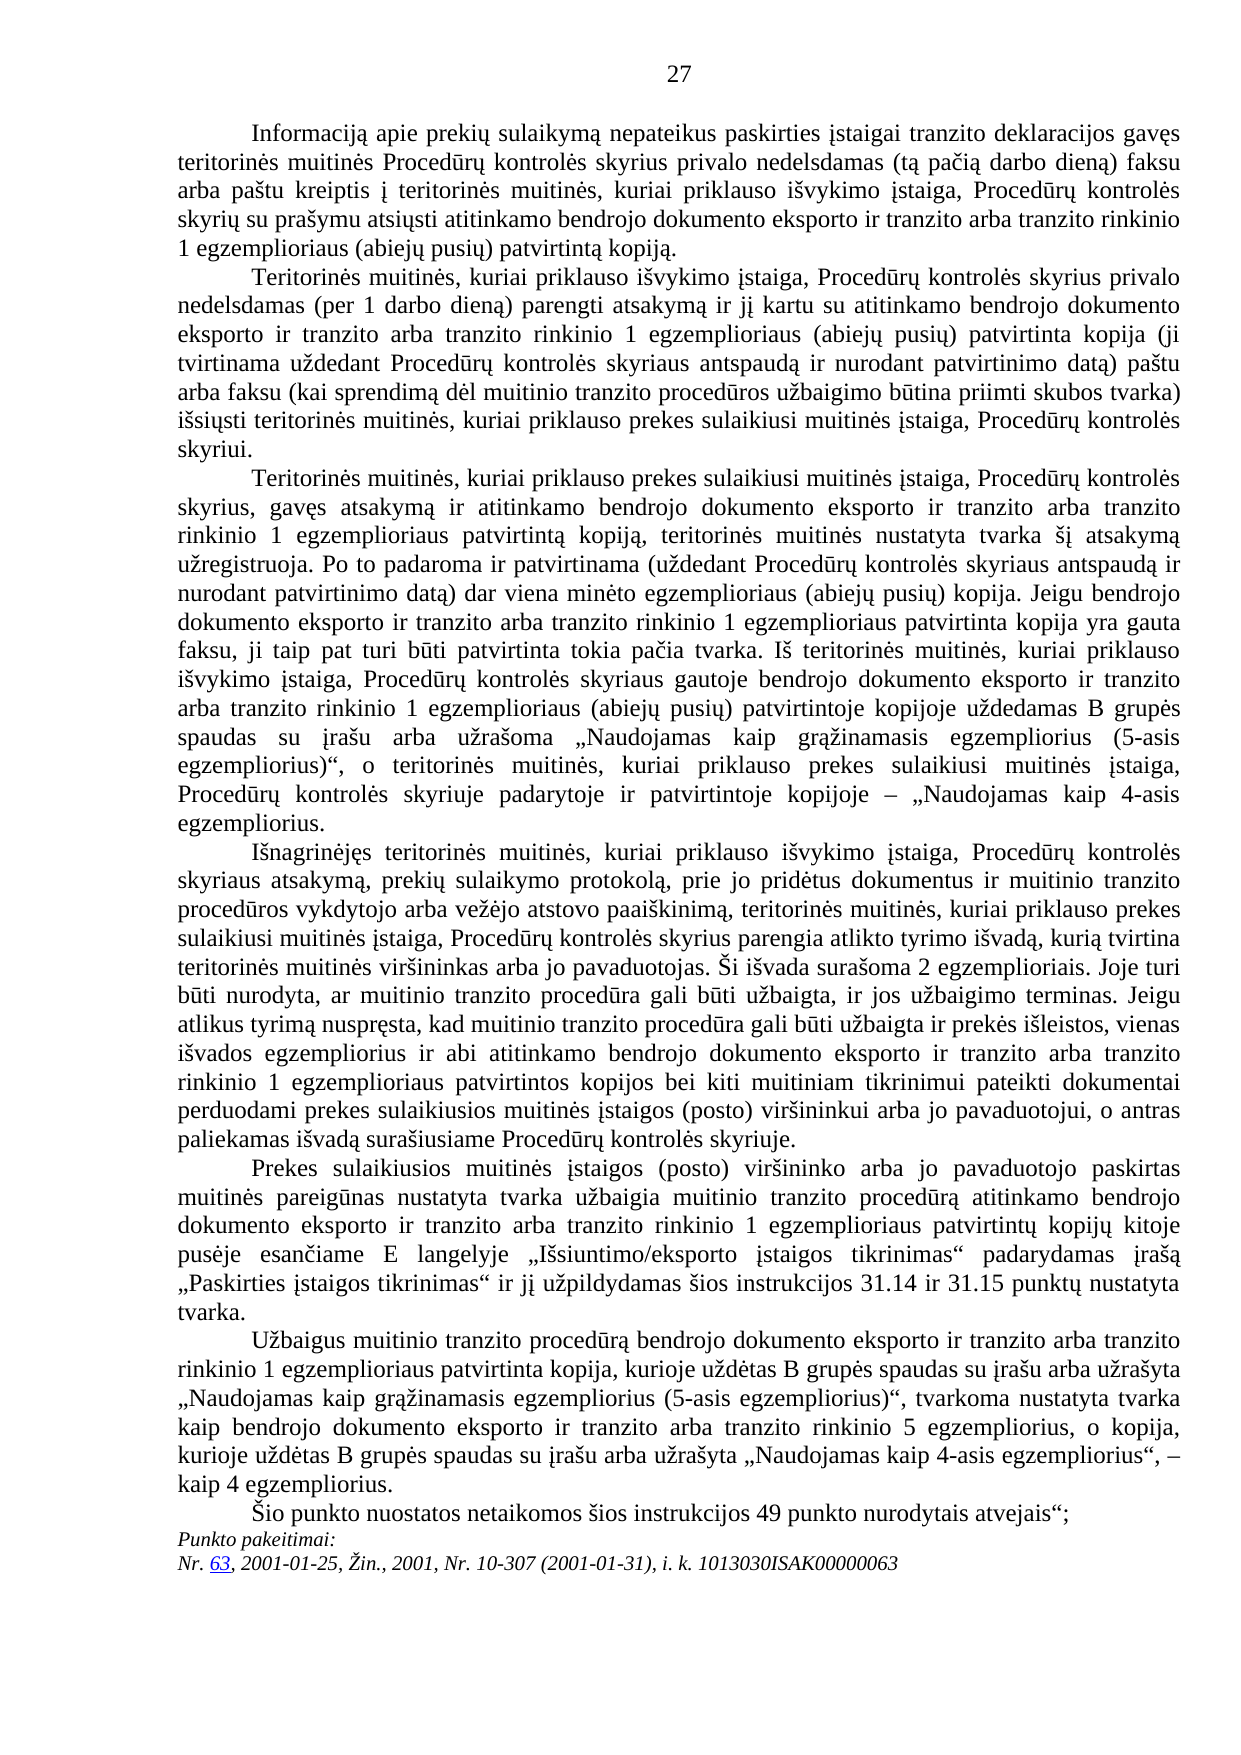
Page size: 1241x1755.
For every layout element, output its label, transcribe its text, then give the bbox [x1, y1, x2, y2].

text Teritorinės muitinės, kuriai priklauso prekes sulaikiusi muitinės įstaiga, Procedūrų kontrolės skyrius, gavęs atsakymą ir atitinkamo bendrojo dokumento eksporto ir tranzito arba tranzito rinkinio 1 egzemplioriaus patvirtintą kopiją, teritorinės muitinės nustatyta tvarka šį atsakymą užregistruoja. Po to padaroma ir patvirtinama (uždedant Procedūrų kontrolės skyriaus antspaudą ir nurodant patvirtinimo datą) dar viena minėto egzemplioriaus (abiejų pusių) kopija. Jeigu bendrojo dokumento eksporto ir tranzito arba tranzito rinkinio 1 egzemplioriaus patvirtinta kopija yra gauta faksu, ji taip pat turi būti patvirtinta tokia pačia tvarka. Iš teritorinės muitinės, kuriai priklauso išvykimo įstaiga, Procedūrų kontrolės skyriaus gautoje bendrojo dokumento eksporto ir tranzito arba tranzito rinkinio 1 egzemplioriaus (abiejų pusių) patvirtintoje kopijoje uždedamas B grupės spaudas su įrašu arba užrašoma „Naudojamas kaip grąžinamasis egzempliorius (5-asis egzempliorius)“, o teritorinės muitinės, kuriai priklauso prekes sulaikiusi muitinės įstaiga, Procedūrų kontrolės skyriuje padarytoje ir patvirtintoje kopijoje – „Naudojamas kaip 4-asis egzempliorius. [177, 463, 1181, 837]
text Teritorinės muitinės, kuriai priklauso išvykimo įstaiga, Procedūrų kontrolės skyrius privalo nedelsdamas (per 1 darbo dieną) parengti atsakymą ir jį kartu su atitinkamo bendrojo dokumento eksporto ir tranzito arba tranzito rinkinio 1 egzemplioriaus (abiejų pusių) patvirtinta kopija (ji tvirtinama uždedant Procedūrų kontrolės skyriaus antspaudą ir nurodant patvirtinimo datą) paštu arba faksu (kai sprendimą dėl muitinio tranzito procedūros užbaigimo būtina priimti skubos tvarka) išsiųsti teritorinės muitinės, kuriai priklauso prekes sulaikiusi muitinės įstaiga, Procedūrų kontrolės skyriui. [177, 262, 1181, 463]
text Šio punkto nuostatos netaikomos šios instrukcijos 49 punkto nurodytais atvejais“; [177, 1498, 1181, 1527]
text Punkto pakeitimai: [177, 1527, 1181, 1551]
text Išnagrinėjęs teritorinės muitinės, kuriai priklauso išvykimo įstaiga, Procedūrų kontrolės skyriaus atsakymą, prekių sulaikymo protokolą, prie jo pridėtus dokumentus ir muitinio tranzito procedūros vykdytojo arba vežėjo atstovo paaiškinimą, teritorinės muitinės, kuriai priklauso prekes sulaikiusi muitinės įstaiga, Procedūrų kontrolės skyrius parengia atlikto tyrimo išvadą, kurią tvirtina teritorinės muitinės viršininkas arba jo pavaduotojas. Ši išvada surašoma 2 egzemplioriais. Joje turi būti nurodyta, ar muitinio tranzito procedūra gali būti užbaigta, ir jos užbaigimo terminas. Jeigu atlikus tyrimą nuspręsta, kad muitinio tranzito procedūra gali būti užbaigta ir prekės išleistos, vienas išvados egzempliorius ir abi atitinkamo bendrojo dokumento eksporto ir tranzito arba tranzito rinkinio 1 egzemplioriaus patvirtintos kopijos bei kiti muitiniam tikrinimui pateikti dokumentai perduodami prekes sulaikiusios muitinės įstaigos (posto) viršininkui arba jo pavaduotojui, o antras paliekamas išvadą surašiusiame Procedūrų kontrolės skyriuje. [177, 837, 1181, 1153]
text Užbaigus muitinio tranzito procedūrą bendrojo dokumento eksporto ir tranzito arba tranzito rinkinio 1 egzemplioriaus patvirtinta kopija, kurioje uždėtas B grupės spaudas su įrašu arba užrašyta „Naudojamas kaip grąžinamasis egzempliorius (5-asis egzempliorius)“, tvarkoma nustatyta tvarka kaip bendrojo dokumento eksporto ir tranzito arba tranzito rinkinio 5 egzempliorius, o kopija, kurioje uždėtas B grupės spaudas su įrašu arba užrašyta „Naudojamas kaip 4-asis egzempliorius“, – kaip 4 egzempliorius. [177, 1326, 1181, 1498]
text Prekes sulaikiusios muitinės įstaigos (posto) viršininko arba jo pavaduotojo paskirtas muitinės pareigūnas nustatyta tvarka užbaigia muitinio tranzito procedūrą atitinkamo bendrojo dokumento eksporto ir tranzito arba tranzito rinkinio 1 egzemplioriaus patvirtintų kopijų kitoje pusėje esančiame E langelyje „Išsiuntimo/eksporto įstaigos tikrinimas“ padarydamas įrašą „Paskirties įstaigos tikrinimas“ ir jį užpildydamas šios instrukcijos 31.14 ir 31.15 punktų nustatyta tvarka. [177, 1153, 1181, 1326]
text Nr. 63, 2001-01-25, Žin., 2001, Nr. 10-307 (2001-01-31), i. k. 1013030ISAK00000063 [177, 1551, 1181, 1575]
text Informaciją apie prekių sulaikymą nepateikus paskirties įstaigai tranzito deklaracijos gavęs teritorinės muitinės Procedūrų kontrolės skyrius privalo nedelsdamas (tą pačią darbo dieną) faksu arba paštu kreiptis į teritorinės muitinės, kuriai priklauso išvykimo įstaiga, Procedūrų kontrolės skyrių su prašymu atsiųsti atitinkamo bendrojo dokumento eksporto ir tranzito arba tranzito rinkinio 1 egzemplioriaus (abiejų pusių) patvirtintą kopiją. [177, 118, 1181, 262]
